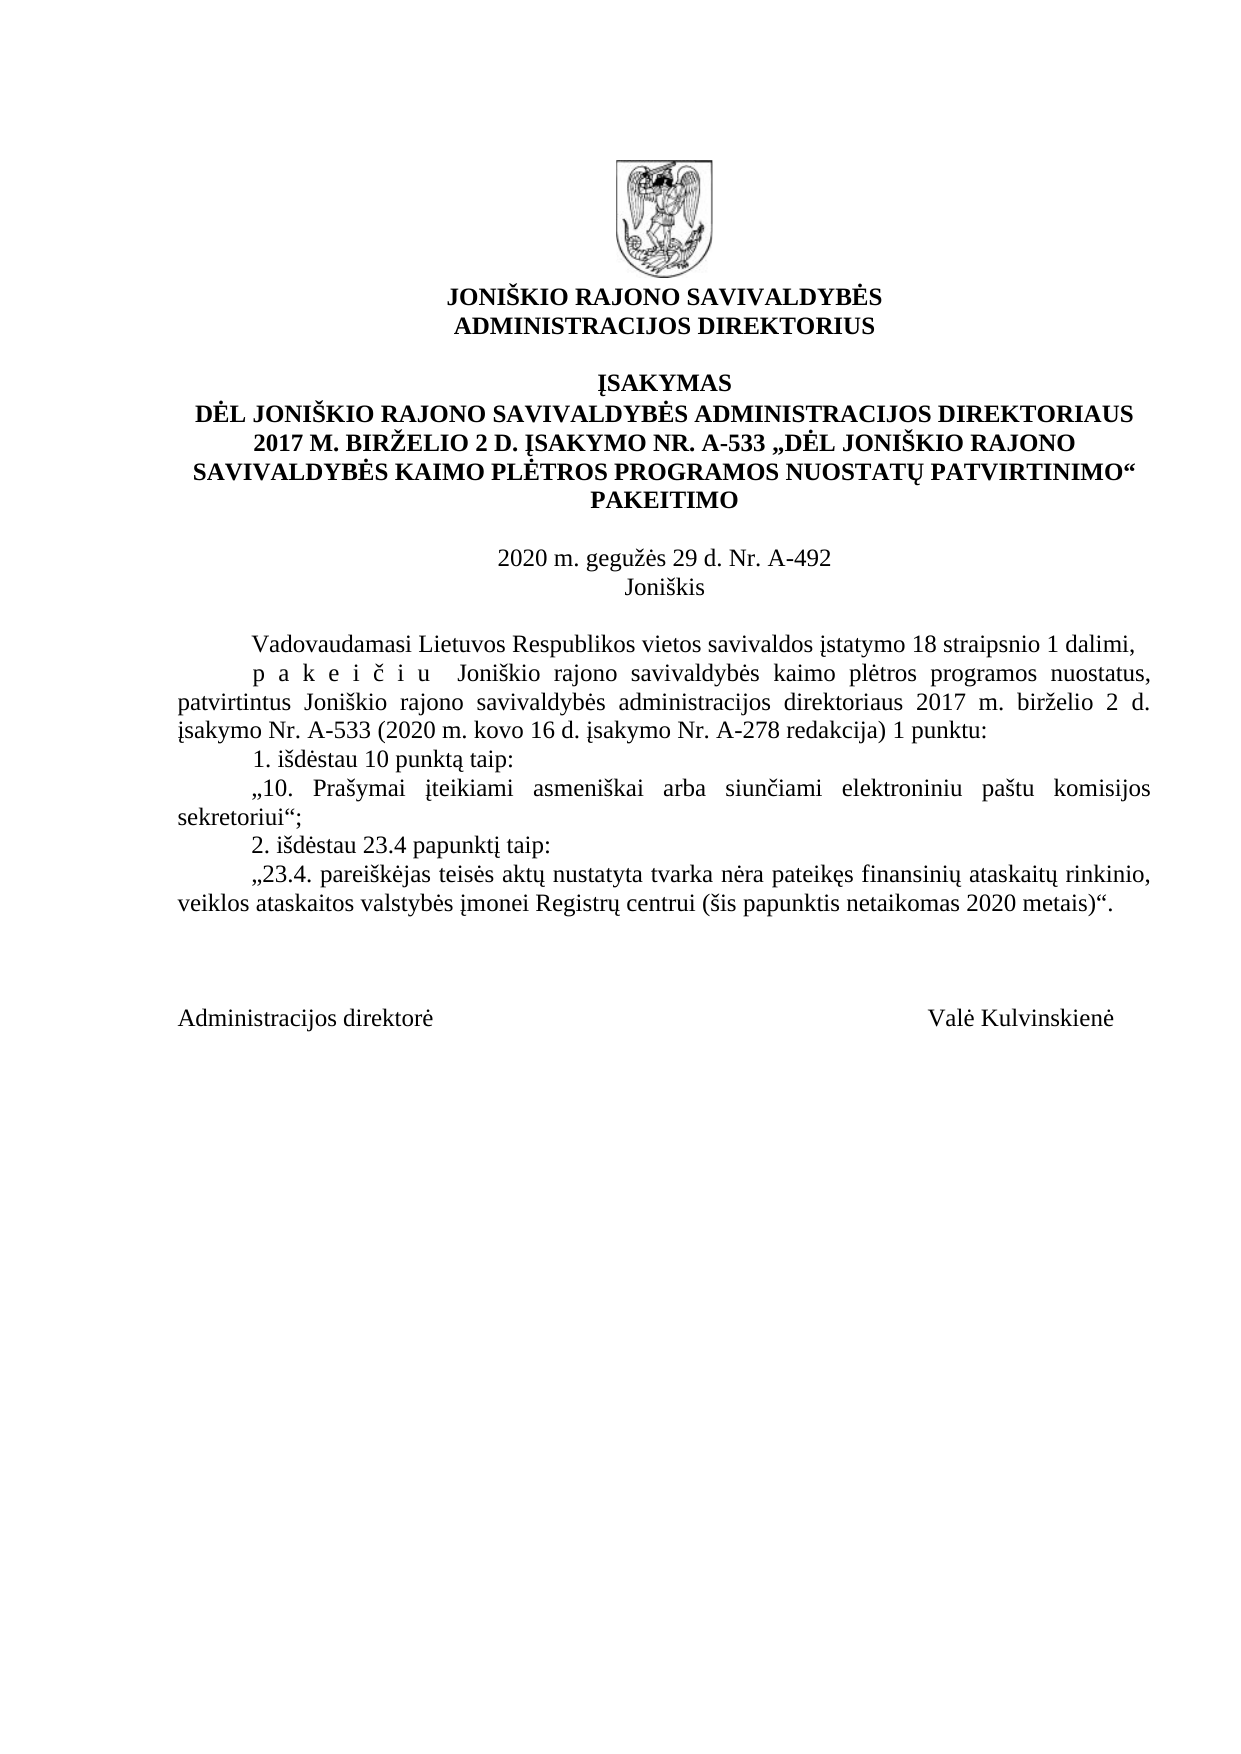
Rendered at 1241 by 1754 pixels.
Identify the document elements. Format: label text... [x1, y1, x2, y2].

text „23.4. pareiškėjas teisės aktų nustatyta tvarka nėra pateikęs finansinių ataskaitų rinkinio, veiklos ataskaitos valstybės įmonei Registrų centrui (šis papunktis netaikomas 2020 metais)“. [177, 859, 1152, 917]
text 1. išdėstau 10 punktą taip: [177, 744, 1152, 773]
text Administracijos direktorė Valė Kulvinskienė [177, 1003, 1152, 1032]
text p a k e i č i u Joniškio rajono savivaldybės kaimo plėtros programos nuostatus, patvirtintus Joniškio rajono savivaldybės administracijos direktoriaus 2017 m. birželio 2 d. įsakymo Nr. A-533 (2020 m. kovo 16 d. įsakymo Nr. A-278 redakcija) 1 punktu: [177, 658, 1152, 744]
text DĖL JONIŠKIO RAJONO SAVIVALDYBĖS ADMINISTRACIJOS DIREKTORIAUS 2017 M. BIRŽELIO 2 D. ĮSAKYMO NR. A-533 „DĖL JONIŠKIO RAJONO SAVIVALDYBĖS KAIMO PLĖTROS PROGRAMOS NUOSTATŲ PATVIRTINIMO“ PAKEITIMO [177, 399, 1152, 514]
text 2020 m. gegužės 29 d. Nr. A-492 [177, 543, 1152, 572]
subtitle Įsakymas [177, 368, 1152, 397]
text 2. išdėstau 23.4 papunktį taip: [177, 831, 1152, 859]
text „10. Prašymai įteikiami asmeniškai arba siunčiami elektroniniu paštu komisijos sekretoriui“; [177, 773, 1152, 831]
text Joniškis [177, 572, 1152, 601]
text Joniškio rajono savivaldybės Administracijos direktorius [177, 282, 1152, 339]
text Vadovaudamasi Lietuvos Respublikos vietos savivaldos įstatymo 18 straipsnio 1 dalimi, [177, 629, 1152, 658]
